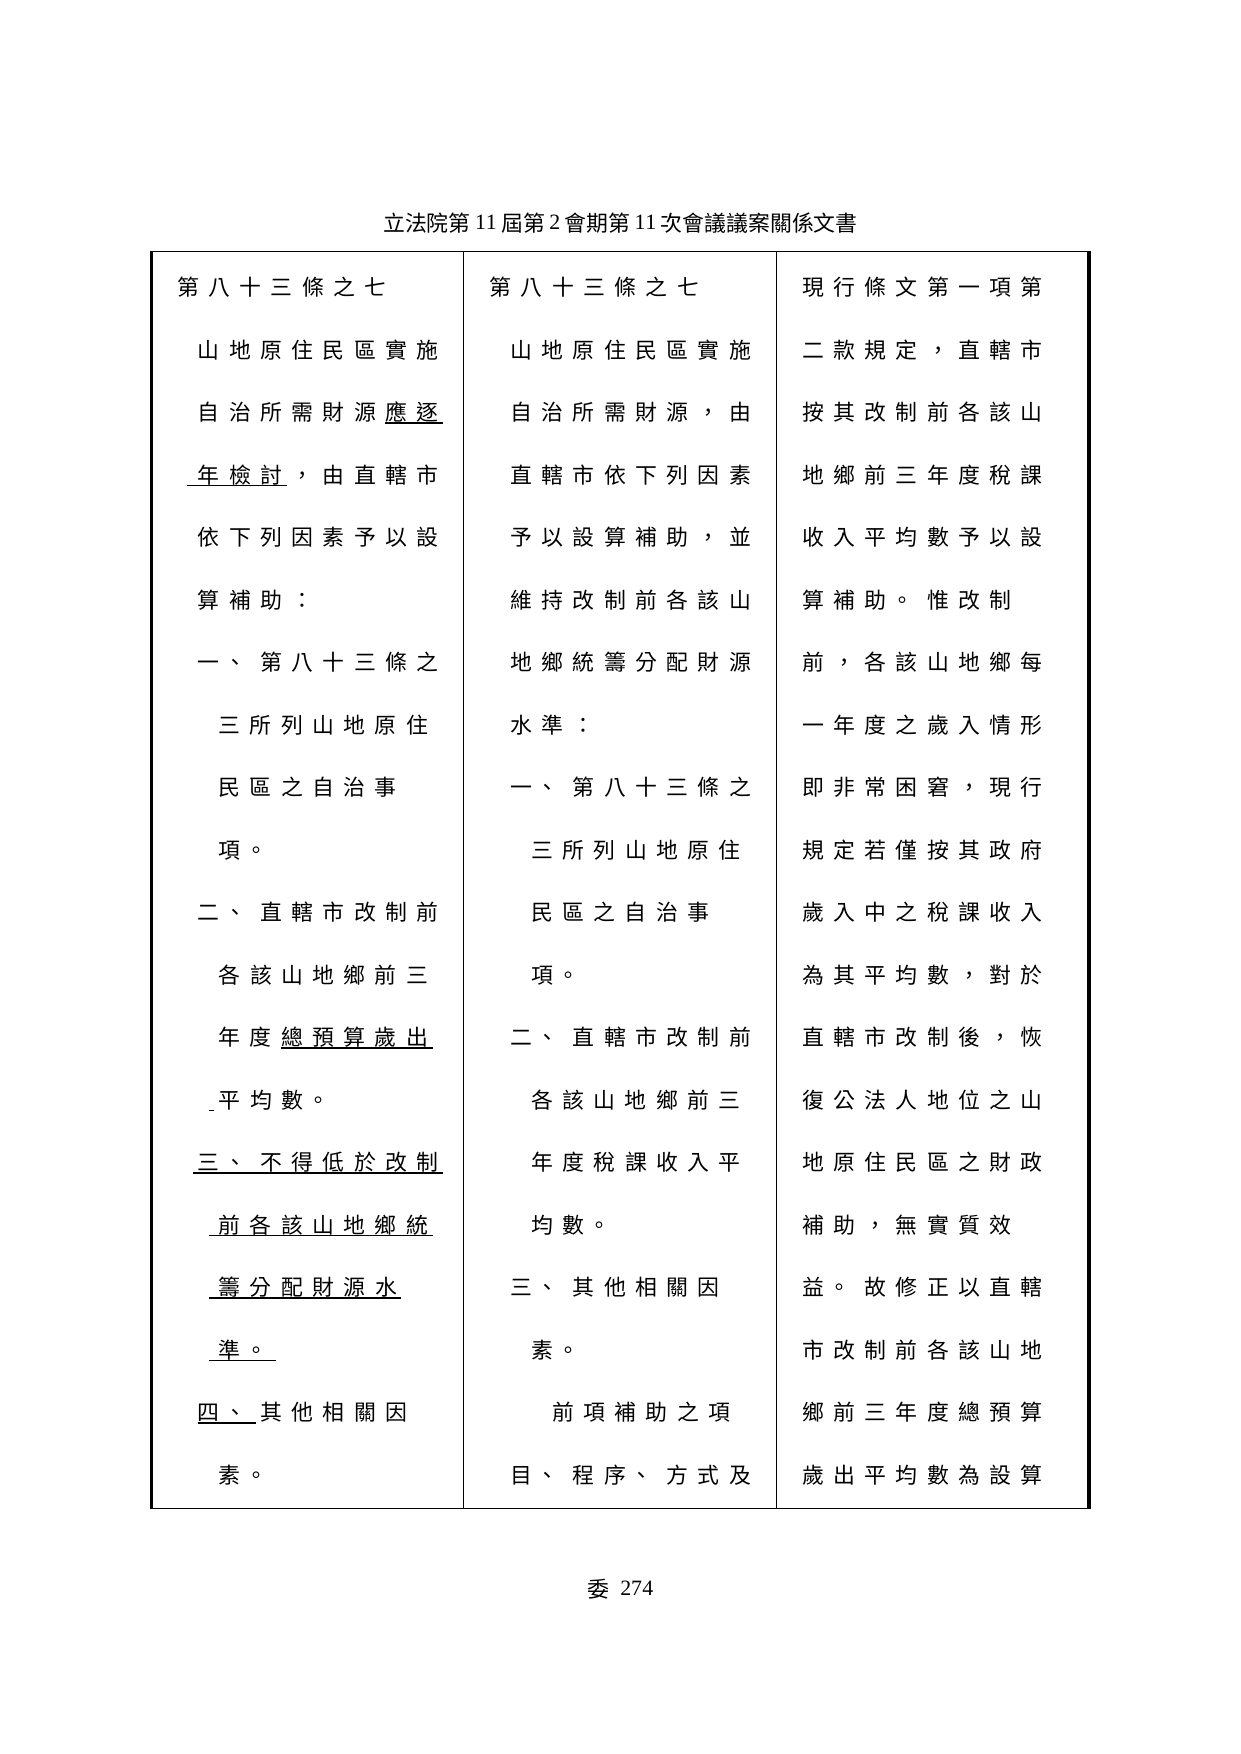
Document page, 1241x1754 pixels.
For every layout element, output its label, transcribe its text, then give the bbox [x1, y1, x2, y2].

table_cell 第八十三條之七 山地原住民區實施自治所需財源應逐年檢討，由直轄市依下列因素予以設算補助： 一、第八十三條之三所列山地原住民區之自治事項。 二、直轄市改制前各該山地鄉前三年度總預算歲出平均數。 三、不得低於改制前各該山地鄉統籌分配財源水準。 四、其他相關因素。 [153, 252, 463, 1508]
table_cell 第八十三條之七 山地原住民區實施自治所需財源，由直轄市依下列因素予以設算補助，並維持改制前各該山地鄉統籌分配財源水準： 一、第八十三條之三所列山地原住民區之自治事項。 二、直轄市改制前各該山地鄉前三年度稅課收入平均數。 三、其他相關因素。 前項補助之項目、程序、方式及 [464, 252, 776, 1508]
table_cell 現行條文第一項第二款規定，直轄市按其改制前各該山地鄉前三年度稅課收入平均數予以設算補助。惟改制前，各該山地鄉每一年度之歲入情形即非常困窘，現行規定若僅按其政府歲入中之稅課收入為其平均數，對於直轄市改制後，恢復公法人地位之山地原住民區之財政補助，無實質效益。故修正以直轄市改制前各該山地鄉前三年度總預算歲出平均數為設算 [777, 252, 1087, 1508]
